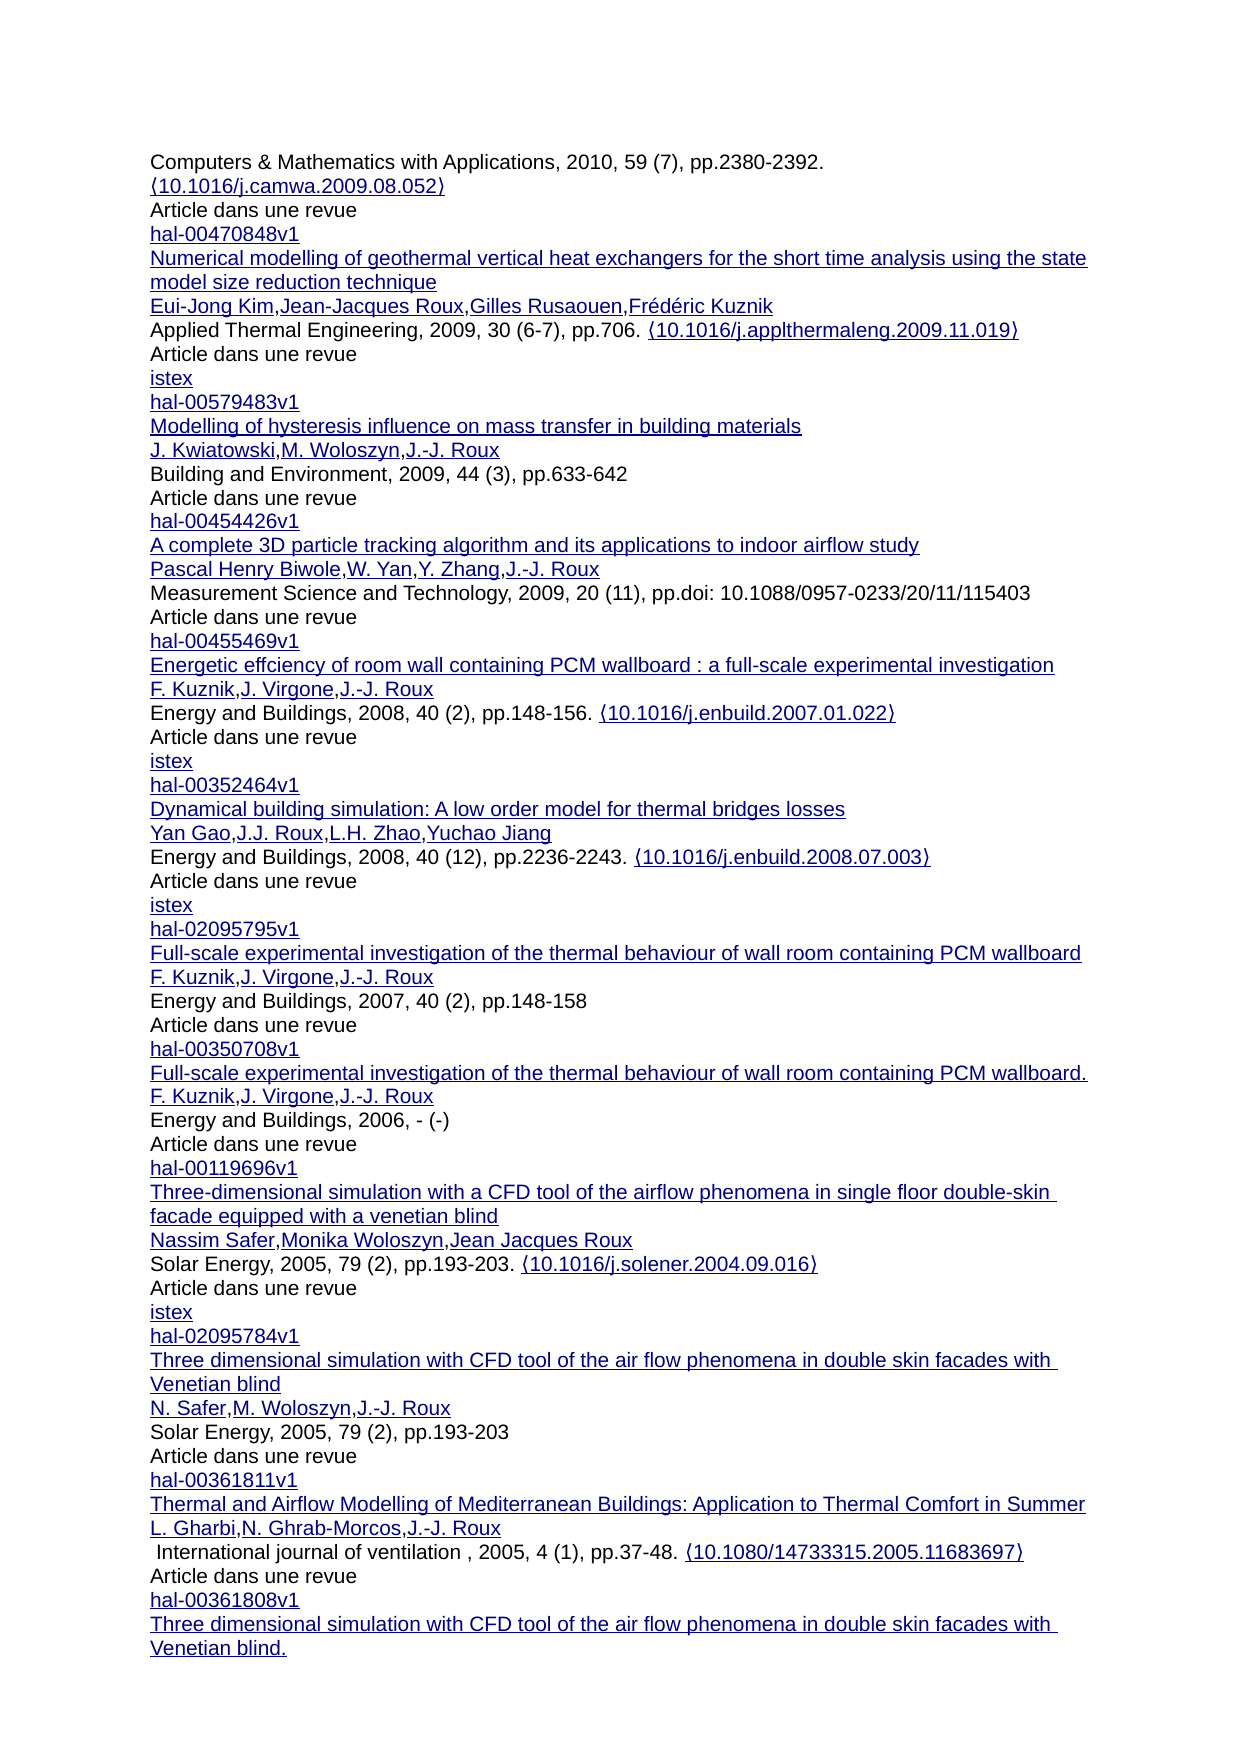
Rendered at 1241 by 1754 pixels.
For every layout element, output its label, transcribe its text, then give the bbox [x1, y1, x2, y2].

table_cell Three dimensional simulation with CFD tool of the air flow phenomena in double skin facades with Venetian blind N. Safer,M. Woloszyn,J.-J. Roux Solar Energy, 2005, 79 (2), pp.193-203 Article dans une revue hal-00361811v1 [150, 1348, 1090, 1492]
table_cell Dynamical building simulation: A low order model for thermal bridges losses Yan Gao,J.J. Roux,L.H. Zhao,Yuchao Jiang Energy and Buildings, 2008, 40 (12), pp.2236-2243. ⟨10.1016/j.enbuild.2008.07.003⟩ Article dans une revue istex hal-02095795v1 [150, 797, 1090, 941]
table_cell Full-scale experimental investigation of the thermal behaviour of wall room containing PCM wallboard F. Kuznik,J. Virgone,J.-J. Roux Energy and Buildings, 2007, 40 (2), pp.148-158 Article dans une revue hal-00350708v1 [150, 941, 1090, 1060]
table_cell Three dimensional simulation with CFD tool of the air flow phenomena in double skin facades with Venetian blind. [150, 1611, 1090, 1659]
table_cell Modelling of hysteresis influence on mass transfer in building materials J. Kwiatowski,M. Woloszyn,J.-J. Roux Building and Environment, 2009, 44 (3), pp.633-642 Article dans une revue hal-00454426v1 [150, 414, 1090, 533]
table_cell Full-scale experimental investigation of the thermal behaviour of wall room containing PCM wallboard. F. Kuznik,J. Virgone,J.-J. Roux Energy and Buildings, 2006, - (-) Article dans une revue hal-00119696v1 [150, 1060, 1090, 1180]
table_cell A complete 3D particle tracking algorithm and its applications to indoor airflow study Pascal Henry Biwole,W. Yan,Y. Zhang,J.-J. Roux Measurement Science and Technology, 2009, 20 (11), pp.doi: 10.1088/0957-0233/20/11/115403 Article dans une revue hal-00455469v1 [150, 533, 1090, 653]
table_cell Three-dimensional simulation with a CFD tool of the airflow phenomena in single floor double-skin facade equipped with a venetian blind Nassim Safer,Monika Woloszyn,Jean Jacques Roux Solar Energy, 2005, 79 (2), pp.193-203. ⟨10.1016/j.solener.2004.09.016⟩ Article dans une revue istex hal-02095784v1 [150, 1180, 1090, 1348]
table_cell Computers & Mathematics with Applications, 2010, 59 (7), pp.2380-2392. ⟨10.1016/j.camwa.2009.08.052⟩ Article dans une revue hal-00470848v1 [150, 150, 1090, 246]
table_cell Numerical modelling of geothermal vertical heat exchangers for the short time analysis using the state model size reduction technique Eui-Jong Kim,Jean-Jacques Roux,Gilles Rusaouen,Frédéric Kuznik Applied Thermal Engineering, 2009, 30 (6-7), pp.706. ⟨10.1016/j.applthermaleng.2009.11.019⟩ Article dans une revue istex hal-00579483v1 [150, 246, 1090, 413]
table_cell Energetic effciency of room wall containing PCM wallboard : a full-scale experimental investigation F. Kuznik,J. Virgone,J.-J. Roux Energy and Buildings, 2008, 40 (2), pp.148-156. ⟨10.1016/j.enbuild.2007.01.022⟩ Article dans une revue istex hal-00352464v1 [150, 653, 1090, 797]
table_cell Thermal and Airflow Modelling of Mediterranean Buildings: Application to Thermal Comfort in Summer L. Gharbi,N. Ghrab-Morcos,J.-J. Roux International journal of ventilation , 2005, 4 (1), pp.37-48. ⟨10.1080/14733315.2005.11683697⟩ Article dans une revue hal-00361808v1 [150, 1492, 1090, 1611]
